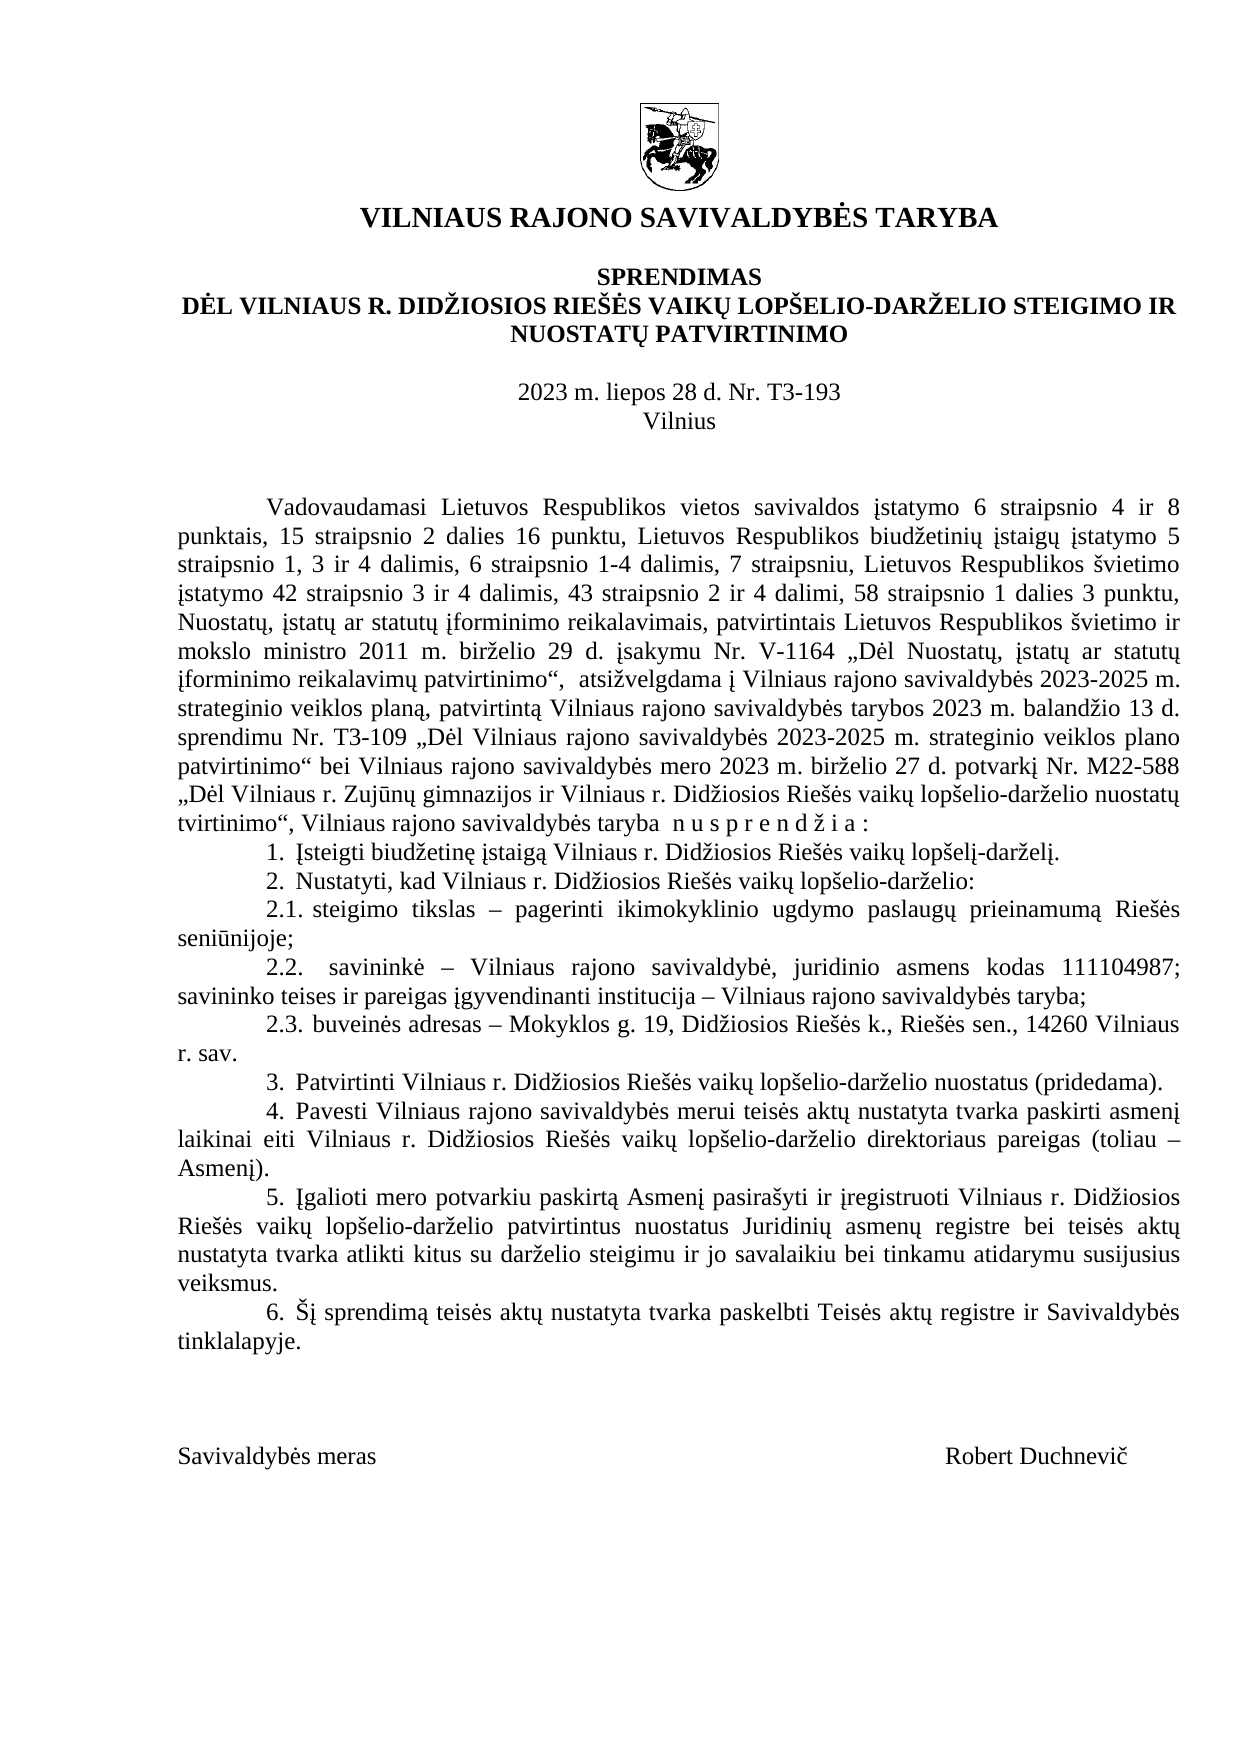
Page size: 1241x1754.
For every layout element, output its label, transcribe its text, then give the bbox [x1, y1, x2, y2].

text 2023 m. liepos 28 d. Nr. T3-193 [177, 377, 1181, 406]
text 1. Įsteigti biudžetinę įstaigą Vilniaus r. Didžiosios Riešės vaikų lopšelį-darželį. [177, 837, 1181, 866]
text VILNIAUS RAJONO SAVIVALDYBĖS TARYBA [177, 200, 1181, 233]
text Savivaldybės meras Robert Duchnevič [177, 1441, 1181, 1469]
text SPRENDIMAS [177, 262, 1181, 291]
text Vadovaudamasi Lietuvos Respublikos vietos savivaldos įstatymo 6 straipsnio 4 ir 8 punktais, 15 straipsnio 2 dalies 16 punktu, Lietuvos Respublikos biudžetinių įstaigų įstatymo 5 straipsnio 1, 3 ir 4 dalimis, 6 straipsnio 1-4 dalimis, 7 straipsniu, Lietuvos Respublikos švietimo įstatymo 42 straipsnio 3 ir 4 dalimis, 43 straipsnio 2 ir 4 dalimi, 58 straipsnio 1 dalies 3 punktu, Nuostatų, įstatų ar statutų įforminimo reikalavimais, patvirtintais Lietuvos Respublikos švietimo ir mokslo ministro 2011 m. birželio 29 d. įsakymu Nr. V-1164 „Dėl Nuostatų, įstatų ar statutų įforminimo reikalavimų patvirtinimo“, atsižvelgdama į Vilniaus rajono savivaldybės 2023-2025 m. strateginio veiklos planą, patvirtintą Vilniaus rajono savivaldybės tarybos 2023 m. balandžio 13 d. sprendimu Nr. T3-109 „Dėl Vilniaus rajono savivaldybės 2023-2025 m. strateginio veiklos plano patvirtinimo“ bei Vilniaus rajono savivaldybės mero 2023 m. birželio 27 d. potvarkį Nr. M22-588 „Dėl Vilniaus r. Zujūnų gimnazijos ir Vilniaus r. Didžiosios Riešės vaikų lopšelio-darželio nuostatų tvirtinimo“, Vilniaus rajono savivaldybės taryba nusprendžia: [177, 492, 1181, 837]
text 6. Šį sprendimą teisės aktų nustatyta tvarka paskelbti Teisės aktų registre ir Savivaldybės tinklalapyje. [177, 1297, 1181, 1354]
text 2.2. savininkė – Vilniaus rajono savivaldybė, juridinio asmens kodas 111104987; savininko teises ir pareigas įgyvendinanti institucija – Vilniaus rajono savivaldybės taryba; [177, 952, 1181, 1009]
text 2. Nustatyti, kad Vilniaus r. Didžiosios Riešės vaikų lopšelio-darželio: [177, 866, 1181, 894]
text 4. Pavesti Vilniaus rajono savivaldybės merui teisės aktų nustatyta tvarka paskirti asmenį laikinai eiti Vilniaus r. Didžiosios Riešės vaikų lopšelio-darželio direktoriaus pareigas (toliau – Asmenį). [177, 1096, 1181, 1182]
text Vilnius [177, 406, 1181, 434]
text 2.3. buveinės adresas – Mokyklos g. 19, Didžiosios Riešės k., Riešės sen., 14260 Vilniaus r. sav. [177, 1009, 1181, 1067]
text 5. Įgalioti mero potvarkiu paskirtą Asmenį pasirašyti ir įregistruoti Vilniaus r. Didžiosios Riešės vaikų lopšelio-darželio patvirtintus nuostatus Juridinių asmenų registre bei teisės aktų nustatyta tvarka atlikti kitus su darželio steigimu ir jo savalaikiu bei tinkamu atidarymu susijusius veiksmus. [177, 1182, 1181, 1297]
text 2.1. steigimo tikslas – pagerinti ikimokyklinio ugdymo paslaugų prieinamumą Riešės seniūnijoje; [177, 894, 1181, 952]
text 3. Patvirtinti Vilniaus r. Didžiosios Riešės vaikų lopšelio-darželio nuostatus (pridedama). [177, 1067, 1181, 1096]
text DĖL VILNIAUS R. DIDŽIOSIOS RIEŠĖS VAIKŲ LOPŠELIO-DARŽELIO STEIGIMO IR NUOSTATŲ PATVIRTINIMO [177, 291, 1181, 348]
